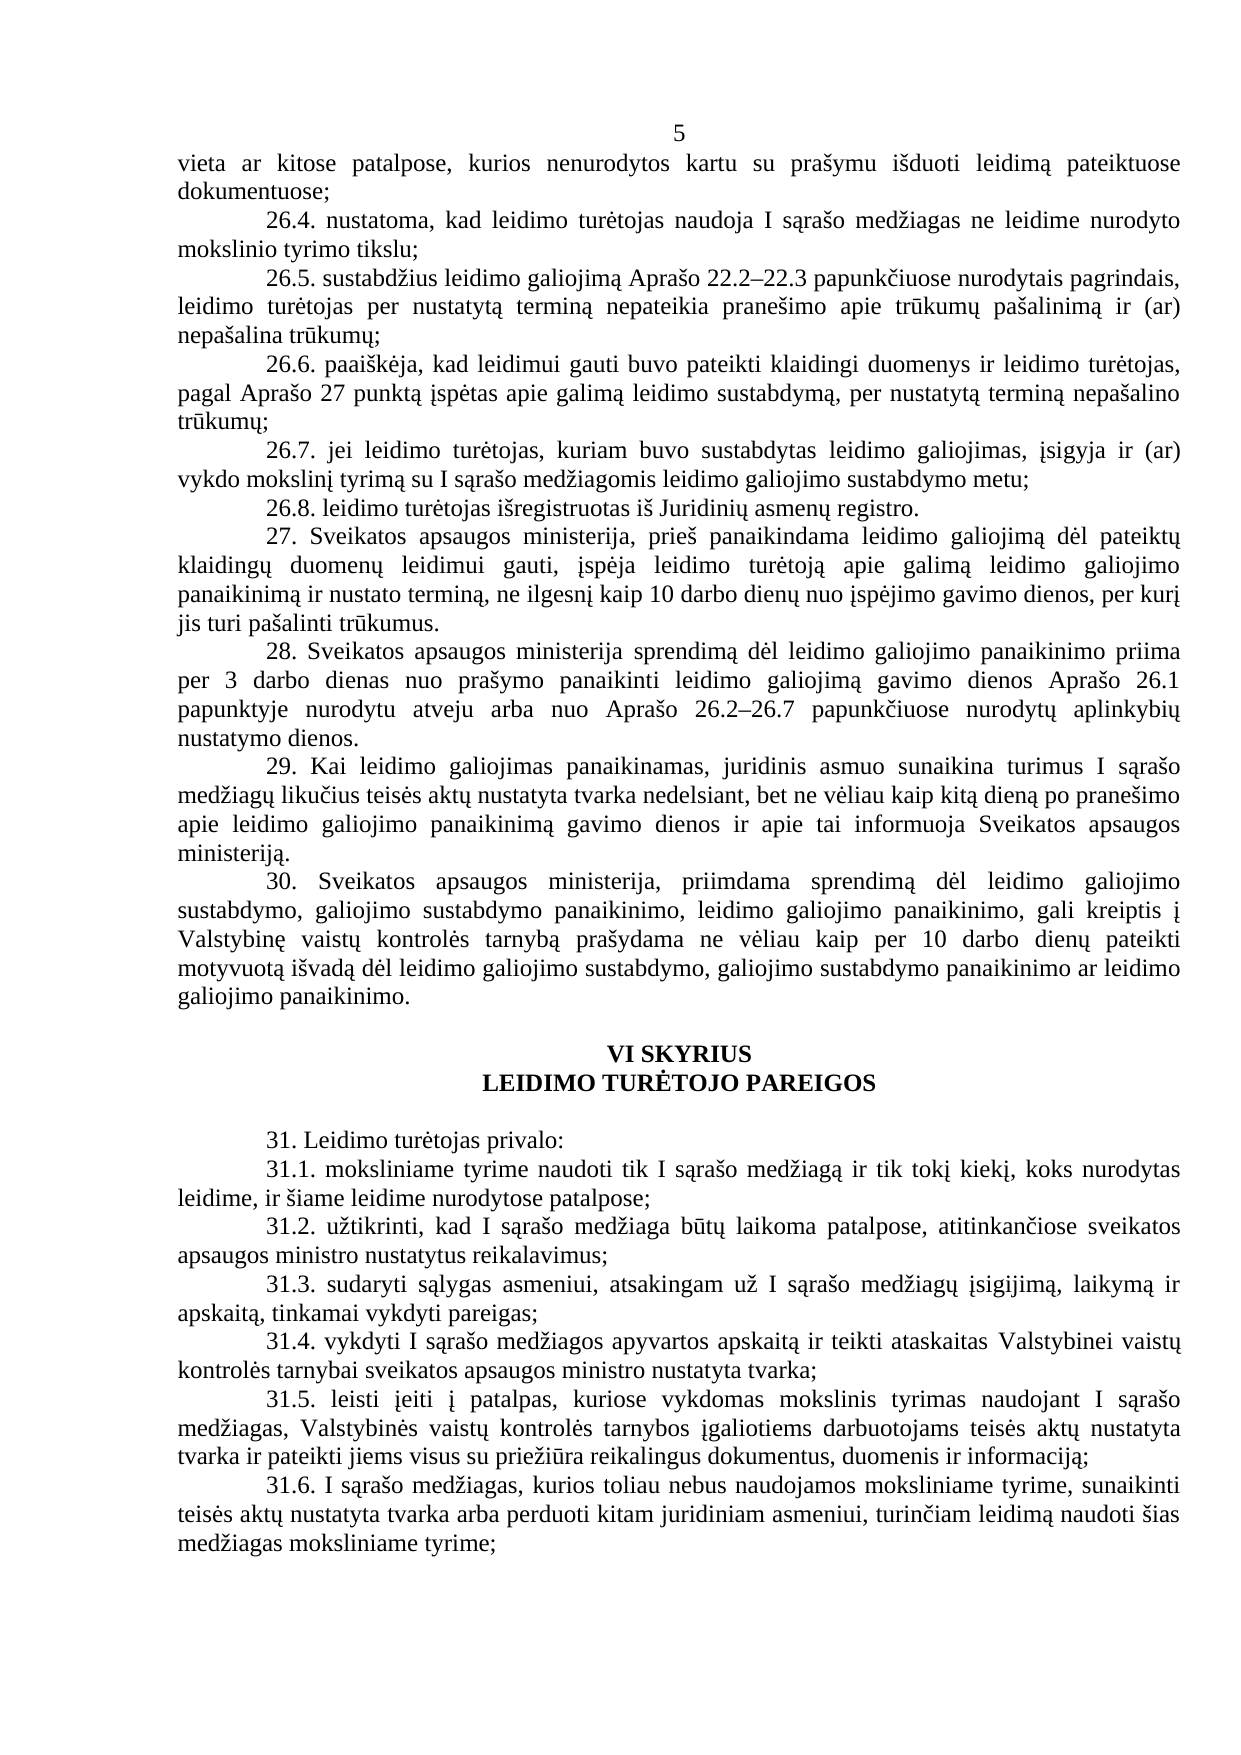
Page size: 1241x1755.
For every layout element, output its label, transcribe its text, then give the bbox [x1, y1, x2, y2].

text 31.4. vykdyti I sąrašo medžiagos apyvartos apskaitą ir teikti ataskaitas Valstybinei vaistų kontrolės tarnybai sveikatos apsaugos ministro nustatyta tvarka; [177, 1326, 1181, 1384]
text 27. Sveikatos apsaugos ministerija, prieš panaikindama leidimo galiojimą dėl pateiktų klaidingų duomenų leidimui gauti, įspėja leidimo turėtoją apie galimą leidimo galiojimo panaikinimą ir nustato terminą, ne ilgesnį kaip 10 darbo dienų nuo įspėjimo gavimo dienos, per kurį jis turi pašalinti trūkumus. [177, 521, 1181, 636]
text 31.6. I sąrašo medžiagas, kurios toliau nebus naudojamos moksliniame tyrime, sunaikinti teisės aktų nustatyta tvarka arba perduoti kitam juridiniam asmeniui, turinčiam leidimą naudoti šias medžiagas moksliniame tyrime; [177, 1470, 1181, 1556]
text 26.8. leidimo turėtojas išregistruotas iš Juridinių asmenų registro. [177, 493, 1181, 521]
text VI SKYRIUS [177, 1039, 1181, 1068]
text vieta ar kitose patalpose, kurios nenurodytos kartu su prašymu išduoti leidimą pateiktuose dokumentuose; [177, 148, 1181, 205]
text 31.5. leisti įeiti į patalpas, kuriose vykdomas mokslinis tyrimas naudojant I sąrašo medžiagas, Valstybinės vaistų kontrolės tarnybos įgaliotiems darbuotojams teisės aktų nustatyta tvarka ir pateikti jiems visus su priežiūra reikalingus dokumentus, duomenis ir informaciją; [177, 1384, 1181, 1470]
text 29. Kai leidimo galiojimas panaikinamas, juridinis asmuo sunaikina turimus I sąrašo medžiagų likučius teisės aktų nustatyta tvarka nedelsiant, bet ne vėliau kaip kitą dieną po pranešimo apie leidimo galiojimo panaikinimą gavimo dienos ir apie tai informuoja Sveikatos apsaugos ministeriją. [177, 751, 1181, 866]
text 26.4. nustatoma, kad leidimo turėtojas naudoja I sąrašo medžiagas ne leidime nurodyto mokslinio tyrimo tikslu; [177, 205, 1181, 263]
text 26.7. jei leidimo turėtojas, kuriam buvo sustabdytas leidimo galiojimas, įsigyja ir (ar) vykdo mokslinį tyrimą su I sąrašo medžiagomis leidimo galiojimo sustabdymo metu; [177, 435, 1181, 493]
text 31.1. moksliniame tyrime naudoti tik I sąrašo medžiagą ir tik tokį kiekį, koks nurodytas leidime, ir šiame leidime nurodytose patalpose; [177, 1154, 1181, 1211]
text 31.2. užtikrinti, kad I sąrašo medžiaga būtų laikoma patalpose, atitinkančiose sveikatos apsaugos ministro nustatytus reikalavimus; [177, 1211, 1181, 1269]
text 26.5. sustabdžius leidimo galiojimą Aprašo 22.2–22.3 papunkčiuose nurodytais pagrindais, leidimo turėtojas per nustatytą terminą nepateikia pranešimo apie trūkumų pašalinimą ir (ar) nepašalina trūkumų; [177, 263, 1181, 349]
text LEIDIMO TURĖTOJO PAREIGOS [177, 1068, 1181, 1096]
text 31. Leidimo turėtojas privalo: [177, 1125, 1181, 1154]
text 26.6. paaiškėja, kad leidimui gauti buvo pateikti klaidingi duomenys ir leidimo turėtojas, pagal Aprašo 27 punktą įspėtas apie galimą leidimo sustabdymą, per nustatytą terminą nepašalino trūkumų; [177, 349, 1181, 435]
text 28. Sveikatos apsaugos ministerija sprendimą dėl leidimo galiojimo panaikinimo priima per 3 darbo dienas nuo prašymo panaikinti leidimo galiojimą gavimo dienos Aprašo 26.1 papunktyje nurodytu atveju arba nuo Aprašo 26.2–26.7 papunkčiuose nurodytų aplinkybių nustatymo dienos. [177, 636, 1181, 751]
text 31.3. sudaryti sąlygas asmeniui, atsakingam už I sąrašo medžiagų įsigijimą, laikymą ir apskaitą, tinkamai vykdyti pareigas; [177, 1269, 1181, 1326]
text 30. Sveikatos apsaugos ministerija, priimdama sprendimą dėl leidimo galiojimo sustabdymo, galiojimo sustabdymo panaikinimo, leidimo galiojimo panaikinimo, gali kreiptis į Valstybinę vaistų kontrolės tarnybą prašydama ne vėliau kaip per 10 darbo dienų pateikti motyvuotą išvadą dėl leidimo galiojimo sustabdymo, galiojimo sustabdymo panaikinimo ar leidimo galiojimo panaikinimo. [177, 866, 1181, 1010]
